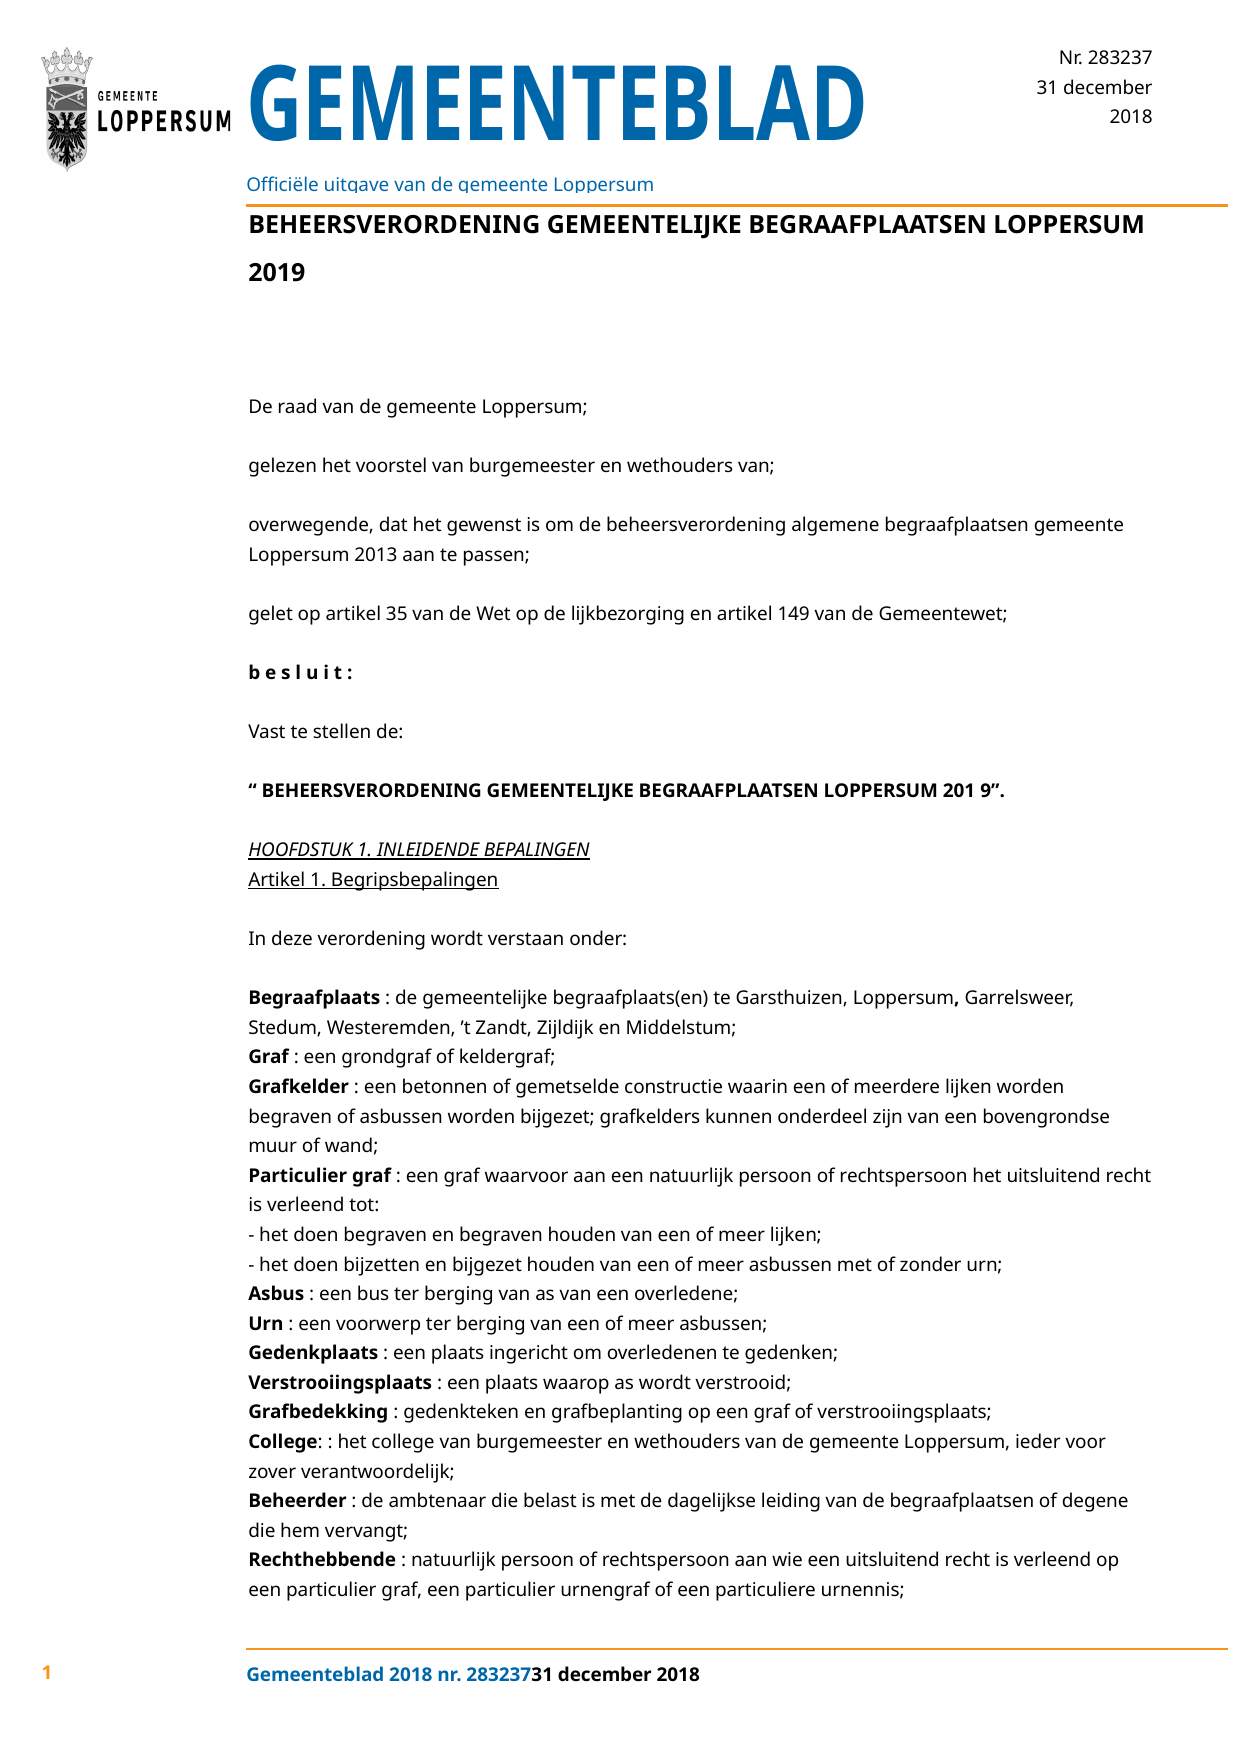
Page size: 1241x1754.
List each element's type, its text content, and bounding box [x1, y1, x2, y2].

text gelezen het voorstel van burgemeester en wethouders van; [248, 452, 1152, 478]
text Vast te stellen de: [248, 718, 1152, 744]
text - het doen bijzetten en bijgezet houden van een of meer asbussen met of zonder urn; [248, 1251, 1152, 1277]
text Urn : een voorwerp ter berging van een of meer asbussen; [248, 1310, 1152, 1336]
text Begraafplaats : de gemeentelijke begraafplaats(en) te Garsthuizen, Loppersum, Garrelsweer, Stedum, Westeremden, ’t Zandt, Zijldijk en Middelstum; [248, 984, 1152, 1040]
text Particulier graf : een graf waarvoor aan een natuurlijk persoon of rechtspersoon het uitsluitend recht is verleend tot: [248, 1162, 1152, 1217]
picture [41, 47, 231, 172]
text HOOFDSTUK 1. INLEIDENDE BEPALINGEN [248, 837, 1152, 862]
text Rechthebbende : natuurlijk persoon of rechtspersoon aan wie een uitsluitend recht is verleend op een particulier graf, een particulier urnengraf of een particuliere urnennis; [248, 1547, 1152, 1602]
text Asbus : een bus ter berging van as van een overledene; [248, 1280, 1152, 1306]
text Grafbedekking : gedenkteken en grafbeplanting op een graf of verstrooiingsplaats; [248, 1399, 1152, 1424]
text Beheerder : de ambtenaar die belast is met de dagelijkse leiding van de begraafplaatsen of degene die hem vervangt; [248, 1487, 1152, 1543]
text De raad van de gemeente Loppersum; [248, 393, 1152, 419]
text Gedenkplaats : een plaats ingericht om overledenen te gedenken; [248, 1339, 1152, 1365]
text College: : het college van burgemeester en wethouders van de gemeente Loppersum, ieder voor zover verantwoordelijk; [248, 1428, 1152, 1484]
text Verstrooiingsplaats : een plaats waarop as wordt verstrooid; [248, 1369, 1152, 1395]
text “ BEHEERSVERORDENING GEMEENTELIJKE BEGRAAFPLAATSEN LOPPERSUM 201 9”. [248, 777, 1152, 803]
text gelet op artikel 35 van de Wet op de lijkbezorging en artikel 149 van de Gemeentewet; [248, 600, 1152, 626]
text Grafkelder : een betonnen of gemetselde constructie waarin een of meerdere lijken worden begraven of asbussen worden bijgezet; grafkelders kunnen onderdeel zijn van een bovengrondse muur of wand; [248, 1073, 1152, 1158]
text Artikel 1. Begripsbepalingen [248, 866, 1152, 892]
text In deze verordening wordt verstaan onder: [248, 925, 1152, 951]
text overwegende, dat het gewenst is om de beheersverordening algemene begraafplaatsen gemeente Loppersum 2013 aan te passen; [248, 511, 1152, 567]
text b e s l u i t : [248, 659, 1152, 685]
text Graf : een grondgraf of keldergraf; [248, 1044, 1152, 1069]
text BEHEERSVERORDENING GEMEENTELIJKE BEGRAAFPLAATSEN LOPPERSUM 2019 [248, 207, 1152, 288]
text - het doen begraven en begraven houden van een of meer lijken; [248, 1221, 1152, 1247]
